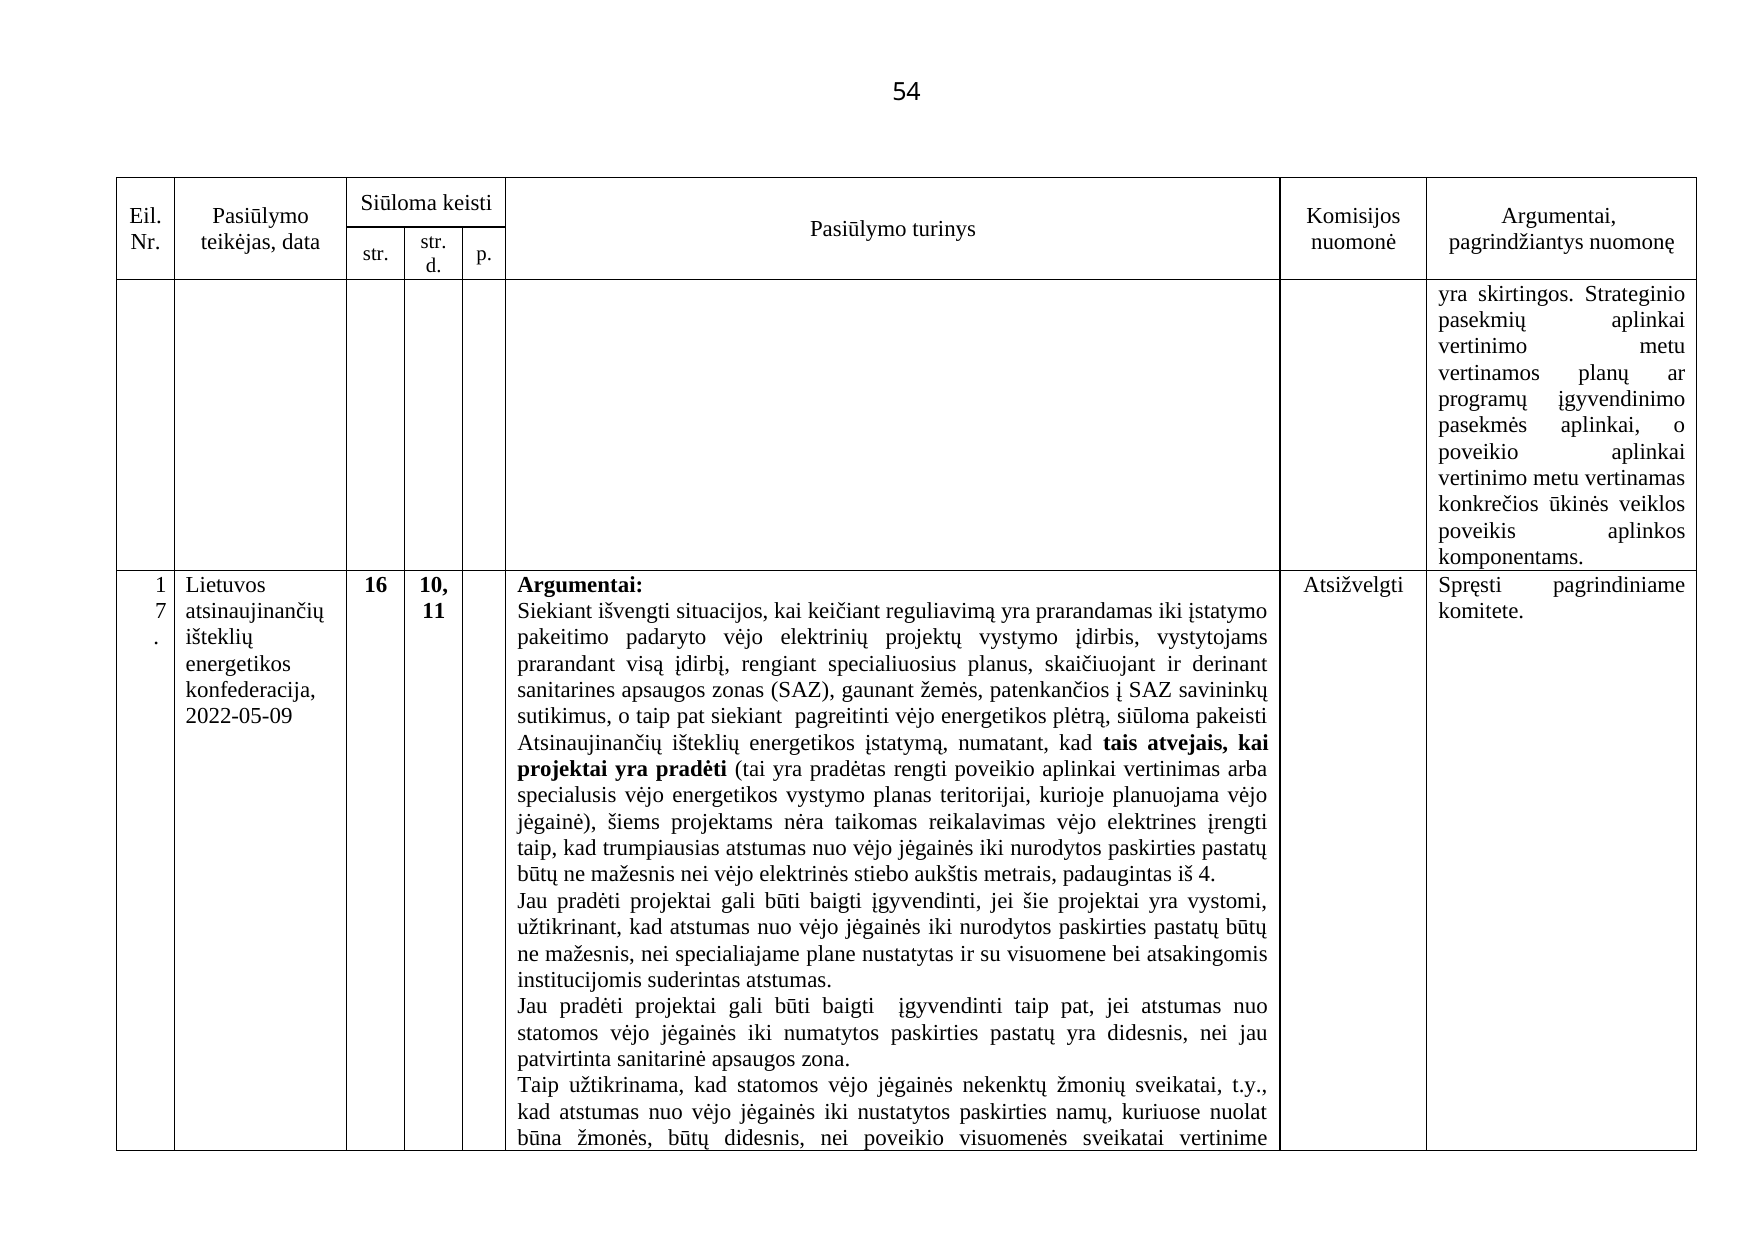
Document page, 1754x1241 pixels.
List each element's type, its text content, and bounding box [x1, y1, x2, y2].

table_cell [175, 280, 346, 569]
table_cell Spręsti pagrindiniame komitete. [1427, 571, 1696, 1150]
table_cell str. [347, 228, 404, 279]
table_cell [463, 571, 505, 1150]
table_cell [117, 571, 174, 1150]
table_header Komisijos nuomonė [1281, 178, 1426, 279]
table_cell p. [463, 228, 505, 279]
table_cell [405, 280, 462, 569]
table_header Eil. Nr. [117, 178, 174, 279]
table_cell [506, 280, 1279, 569]
table_header Pasiūlymo teikėjas, data [175, 178, 346, 279]
table_cell 16 [347, 571, 404, 1150]
table_header Siūloma keisti [347, 178, 505, 226]
table_cell str. d. [405, 228, 462, 279]
table_cell [347, 280, 404, 569]
table_cell Atsižvelgti [1281, 571, 1426, 1150]
table_cell [1281, 280, 1426, 569]
table_cell [463, 280, 505, 569]
table_cell Argumentai: Siekiant išvengti situacijos, kai keičiant reguliavimą yra prarandamas iki įstatymo pakeitimo padaryto vėjo elektrinių projektų vystymo įdirbis, vystytojams prarandant visą įdirbį, rengiant specialiuosius planus, skaičiuojant ir derinant sanitarines apsaugos zonas (SAZ), gaunant žemės, patenkančios į SAZ savininkų sutikimus, o taip pat siekiant pagreitinti vėjo energetikos plėtrą, siūloma pakeisti Atsinaujinančių išteklių energetikos įstatymą, numatant, kad tais atvejais, kai projektai yra pradėti (tai yra pradėtas rengti poveikio aplinkai vertinimas arba specialusis vėjo energetikos vystymo planas teritorijai, kurioje planuojama vėjo jėgainė), šiems projektams nėra taikomas reikalavimas vėjo elektrines įrengti taip, kad trumpiausias atstumas nuo vėjo jėgainės iki nurodytos paskirties pastatų būtų ne mažesnis nei vėjo elektrinės stiebo aukštis metrais, padaugintas iš 4. Jau pradėti projektai gali būti baigti įgyvendinti, jei šie projektai yra vystomi, užtikrinant, kad atstumas nuo vėjo jėgainės iki nurodytos paskirties pastatų būtų ne mažesnis, nei specialiajame plane nustatytas ir su visuomene bei atsakingomis institucijomis suderintas atstumas. Jau pradėti projektai gali būti baigti įgyvendinti taip pat, jei atstumas nuo statomos vėjo jėgainės iki numatytos paskirties pastatų yra didesnis, nei jau patvirtinta sanitarinė apsaugos zona. Taip užtikrinama, kad statomos vėjo jėgainės nekenktų žmonių sveikatai, t.y., kad atstumas nuo vėjo jėgainės iki nustatytos paskirties namų, kuriuose nuolat būna žmonės, būtų didesnis, nei poveikio visuomenės sveikatai vertinime [506, 571, 1279, 1150]
table_cell yra skirtingos. Strateginio pasekmių aplinkai vertinimo metu vertinamos planų ar programų įgyvendinimo pasekmės aplinkai, o poveikio aplinkai vertinimo metu vertinamas konkrečios ūkinės veiklos poveikis aplinkos komponentams. [1427, 280, 1696, 569]
table_cell Lietuvos atsinaujinančių išteklių energetikos konfederacija, 2022-05-09 [175, 571, 346, 1150]
table_cell [117, 280, 174, 569]
table_header Pasiūlymo turinys [506, 178, 1279, 279]
table_cell 10,11 [405, 571, 462, 1150]
table_header Argumentai, pagrindžiantys nuomonę [1427, 178, 1696, 279]
